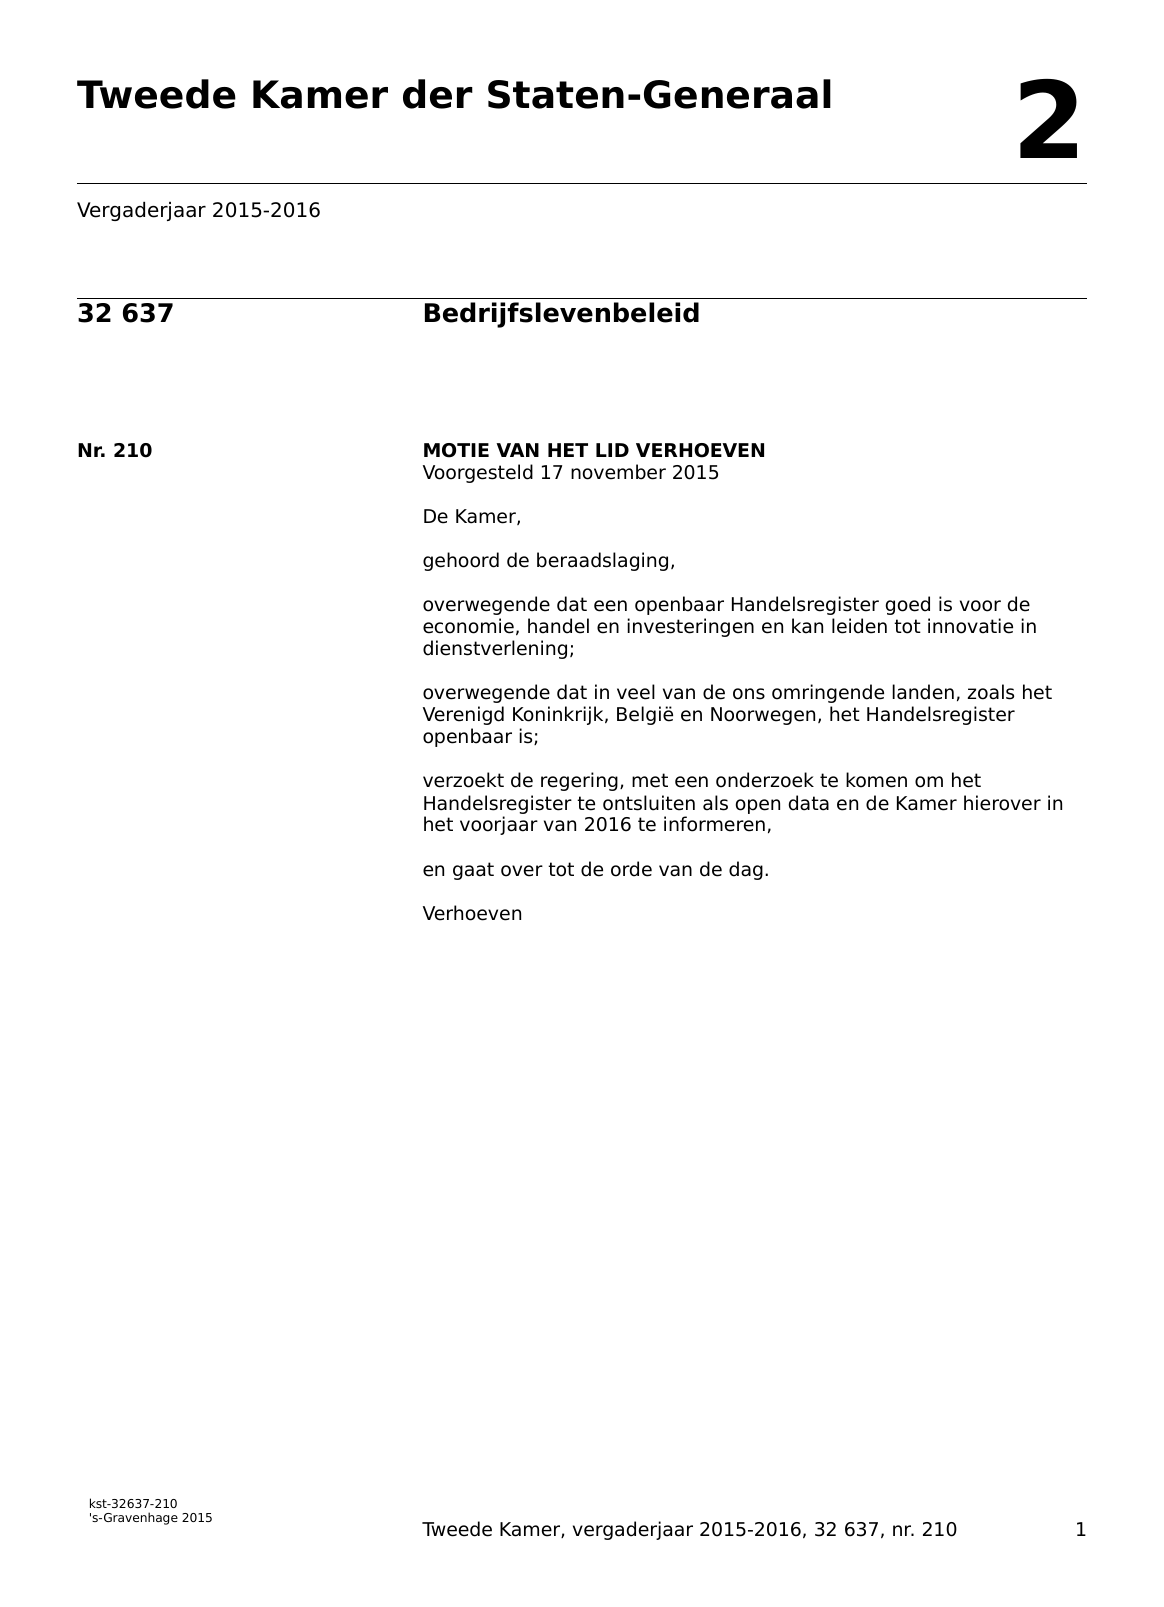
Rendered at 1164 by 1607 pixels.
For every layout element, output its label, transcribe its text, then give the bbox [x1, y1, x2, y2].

text verzoekt de regering, met een onderzoek te komen om het Handelsregister te ontsluiten als open data en de Kamer hierover in het voorjaar van 2016 te informeren, [422, 770, 1087, 836]
text en gaat over tot de orde van de dag. [422, 858, 1087, 881]
subtitle 32 637 Bedrijfslevenbeleid [77, 299, 1087, 329]
text overwegende dat in veel van de ons omringende landen, zoals het Verenigd Koninkrijk, België en Noorwegen, het Handelsregister openbaar is; [422, 682, 1087, 748]
text kst-32637-210 [88, 1497, 323, 1511]
text De Kamer, [422, 506, 1087, 528]
text gehoord de beraadslaging, [422, 550, 1087, 572]
table_cell Vergaderjaar 2015-2016 [77, 184, 1087, 298]
text Voorgesteld 17 november 2015 [422, 462, 1087, 484]
subtitle Nr. 210 MOTIE VAN HET LID VERHOEVEN [77, 440, 1087, 462]
text overwegende dat een openbaar Handelsregister goed is voor de economie, handel en investeringen en kan leiden tot innovatie in dienstverlening; [422, 594, 1087, 660]
table_header 2 [886, 59, 1087, 183]
text Verhoeven [422, 903, 1087, 925]
text 's-Gravenhage 2015 [88, 1511, 323, 1525]
table_header Tweede Kamer der Staten-Generaal [77, 59, 886, 183]
